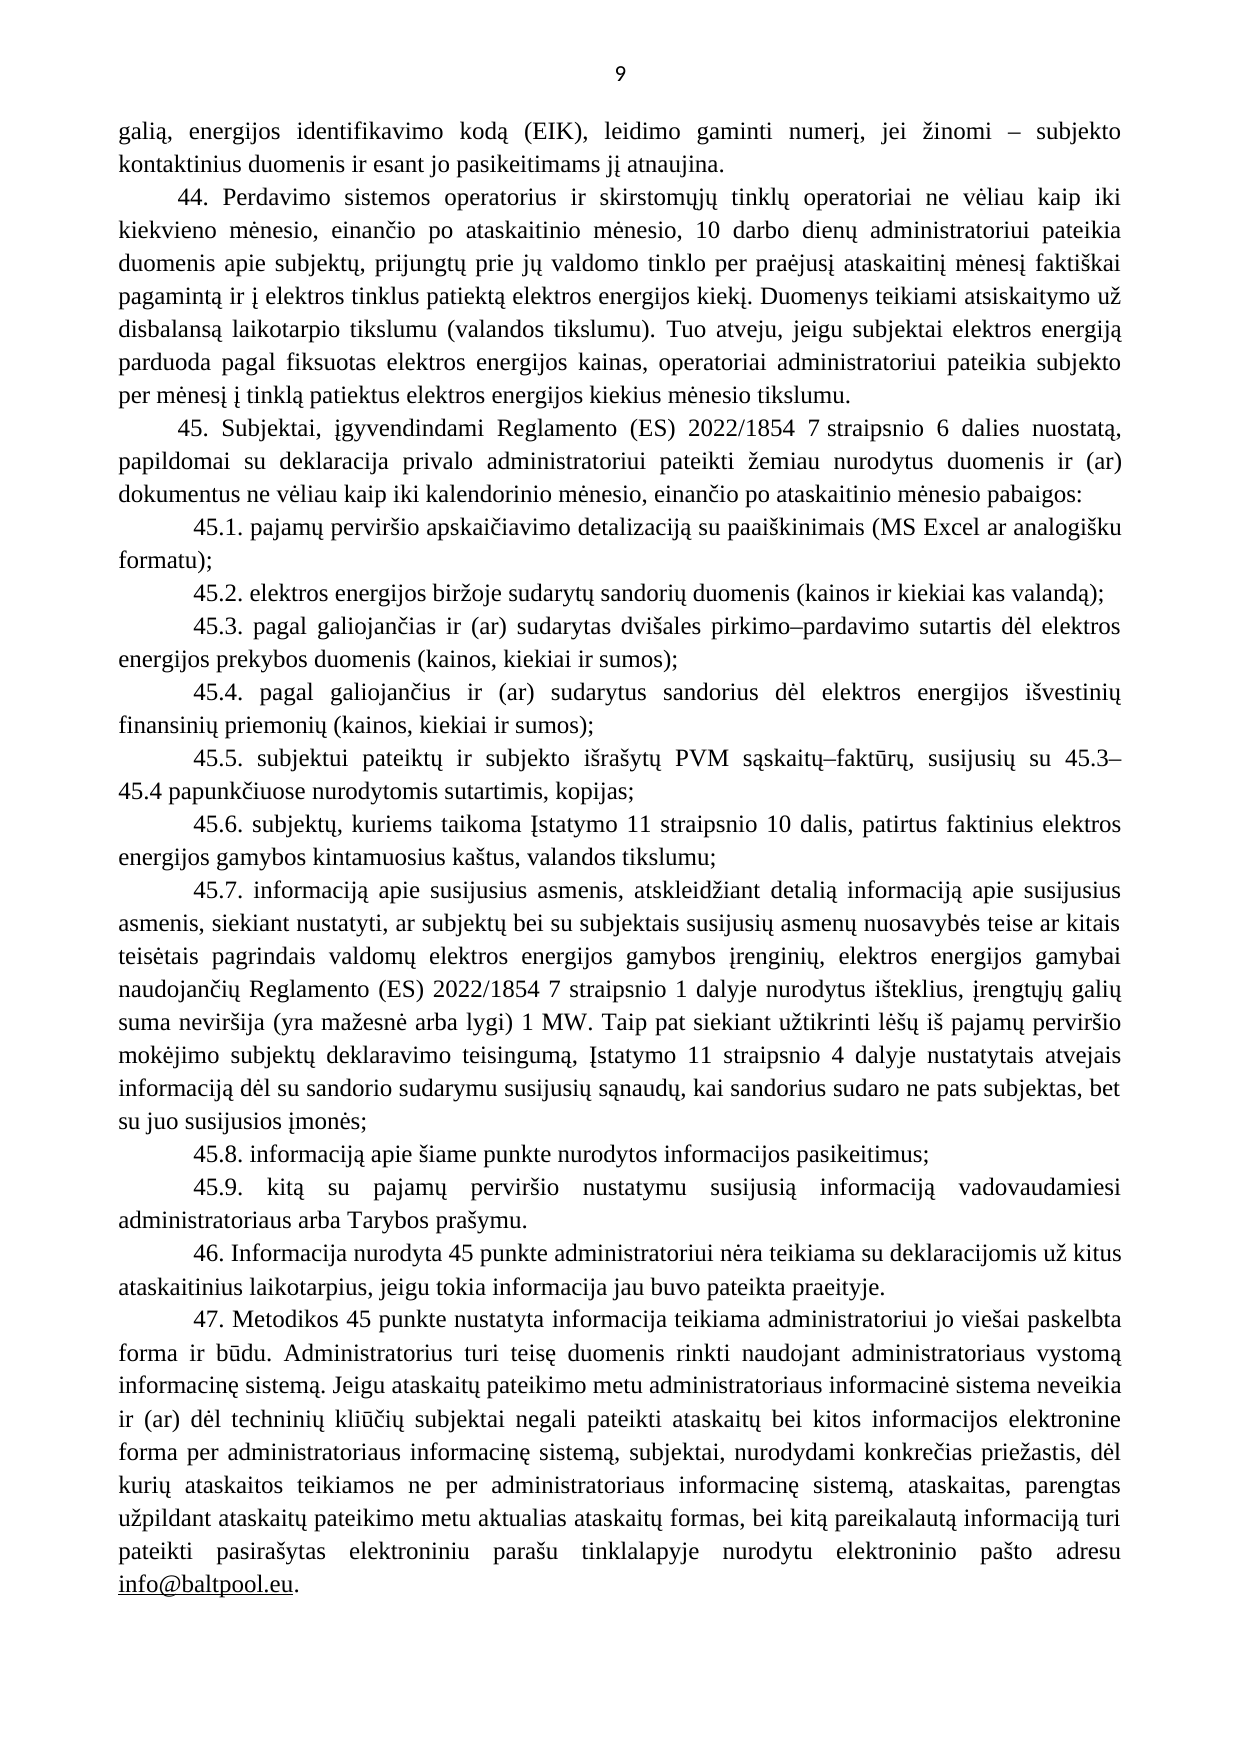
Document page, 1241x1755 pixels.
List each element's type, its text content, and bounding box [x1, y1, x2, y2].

text 45.8. informaciją apie šiame punkte nurodytos informacijos pasikeitimus; [118, 1139, 1122, 1168]
text 45.6. subjektų, kuriems taikoma Įstatymo 11 straipsnio 10 dalis, patirtus faktinius elektros energijos gamybos kintamuosius kaštus, valandos tikslumu; [118, 809, 1122, 871]
text 44. Perdavimo sistemos operatorius ir skirstomųjų tinklų operatoriai ne vėliau kaip iki kiekvieno mėnesio, einančio po ataskaitinio mėnesio, 10 darbo dienų administratoriui pateikia duomenis apie subjektų, prijungtų prie jų valdomo tinklo per praėjusį ataskaitinį mėnesį faktiškai pagamintą ir į elektros tinklus patiektą elektros energijos kiekį. Duomenys teikiami atsiskaitymo už disbalansą laikotarpio tikslumu (valandos tikslumu). Tuo atveju, jeigu subjektai elektros energiją parduoda pagal fiksuotas elektros energijos kainas, operatoriai administratoriui pateikia subjekto per mėnesį į tinklą patiektus elektros energijos kiekius mėnesio tikslumu. [118, 182, 1122, 409]
text 45.5. subjektui pateiktų ir subjekto išrašytų PVM sąskaitų–faktūrų, susijusių su 45.3–45.4 papunkčiuose nurodytomis sutartimis, kopijas; [118, 743, 1122, 805]
text 45.3. pagal galiojančias ir (ar) sudarytas dvišales pirkimo–pardavimo sutartis dėl elektros energijos prekybos duomenis (kainos, kiekiai ir sumos); [118, 611, 1122, 673]
text 45.1. pajamų perviršio apskaičiavimo detalizaciją su paaiškinimais (MS Excel ar analogišku formatu); [118, 512, 1122, 574]
text 45.2. elektros energijos biržoje sudarytų sandorių duomenis (kainos ir kiekiai kas valandą); [118, 578, 1122, 607]
text 45.4. pagal galiojančius ir (ar) sudarytus sandorius dėl elektros energijos išvestinių finansinių priemonių (kainos, kiekiai ir sumos); [118, 677, 1122, 739]
text 45. Subjektai, įgyvendindami Reglamento (ES) 2022/1854 7 straipsnio 6 dalies nuostatą, papildomai su deklaracija privalo administratoriui pateikti žemiau nurodytus duomenis ir (ar) dokumentus ne vėliau kaip iki kalendorinio mėnesio, einančio po ataskaitinio mėnesio pabaigos: [118, 413, 1122, 508]
text 45.7. informaciją apie susijusius asmenis, atskleidžiant detalią informaciją apie susijusius asmenis, siekiant nustatyti, ar subjektų bei su subjektais susijusių asmenų nuosavybės teise ar kitais teisėtais pagrindais valdomų elektros energijos gamybos įrenginių, elektros energijos gamybai naudojančių Reglamento (ES) 2022/1854 7 straipsnio 1 dalyje nurodytus išteklius, įrengtųjų galių suma neviršija (yra mažesnė arba lygi) 1 MW. Taip pat siekiant užtikrinti lėšų iš pajamų perviršio mokėjimo subjektų deklaravimo teisingumą, Įstatymo 11 straipsnio 4 dalyje nustatytais atvejais informaciją dėl su sandorio sudarymu susijusių sąnaudų, kai sandorius sudaro ne pats subjektas, bet su juo susijusios įmonės; [118, 875, 1122, 1135]
text 47. Metodikos 45 punkte nustatyta informacija teikiama administratoriui jo viešai paskelbta forma ir būdu. Administratorius turi teisę duomenis rinkti naudojant administratoriaus vystomą informacinę sistemą. Jeigu ataskaitų pateikimo metu administratoriaus informacinė sistema neveikia ir (ar) dėl techninių kliūčių subjektai negali pateikti ataskaitų bei kitos informacijos elektronine forma per administratoriaus informacinę sistemą, subjektai, nurodydami konkrečias priežastis, dėl kurių ataskaitos teikiamos ne per administratoriaus informacinę sistemą, ataskaitas, parengtas užpildant ataskaitų pateikimo metu aktualias ataskaitų formas, bei kitą pareikalautą informaciją turi pateikti pasirašytas elektroniniu parašu tinklalapyje nurodytu elektroninio pašto adresu info@baltpool.eu. [118, 1304, 1122, 1597]
text 45.9. kitą su pajamų perviršio nustatymu susijusią informaciją vadovaudamiesi administratoriaus arba Tarybos prašymu. [118, 1172, 1122, 1234]
text 46. Informacija nurodyta 45 punkte administratoriui nėra teikiama su deklaracijomis už kitus ataskaitinius laikotarpius, jeigu tokia informacija jau buvo pateikta praeityje. [118, 1238, 1122, 1300]
text galią, energijos identifikavimo kodą (EIK), leidimo gaminti numerį, jei žinomi – subjekto kontaktinius duomenis ir esant jo pasikeitimams jį atnaujina. [118, 116, 1122, 178]
